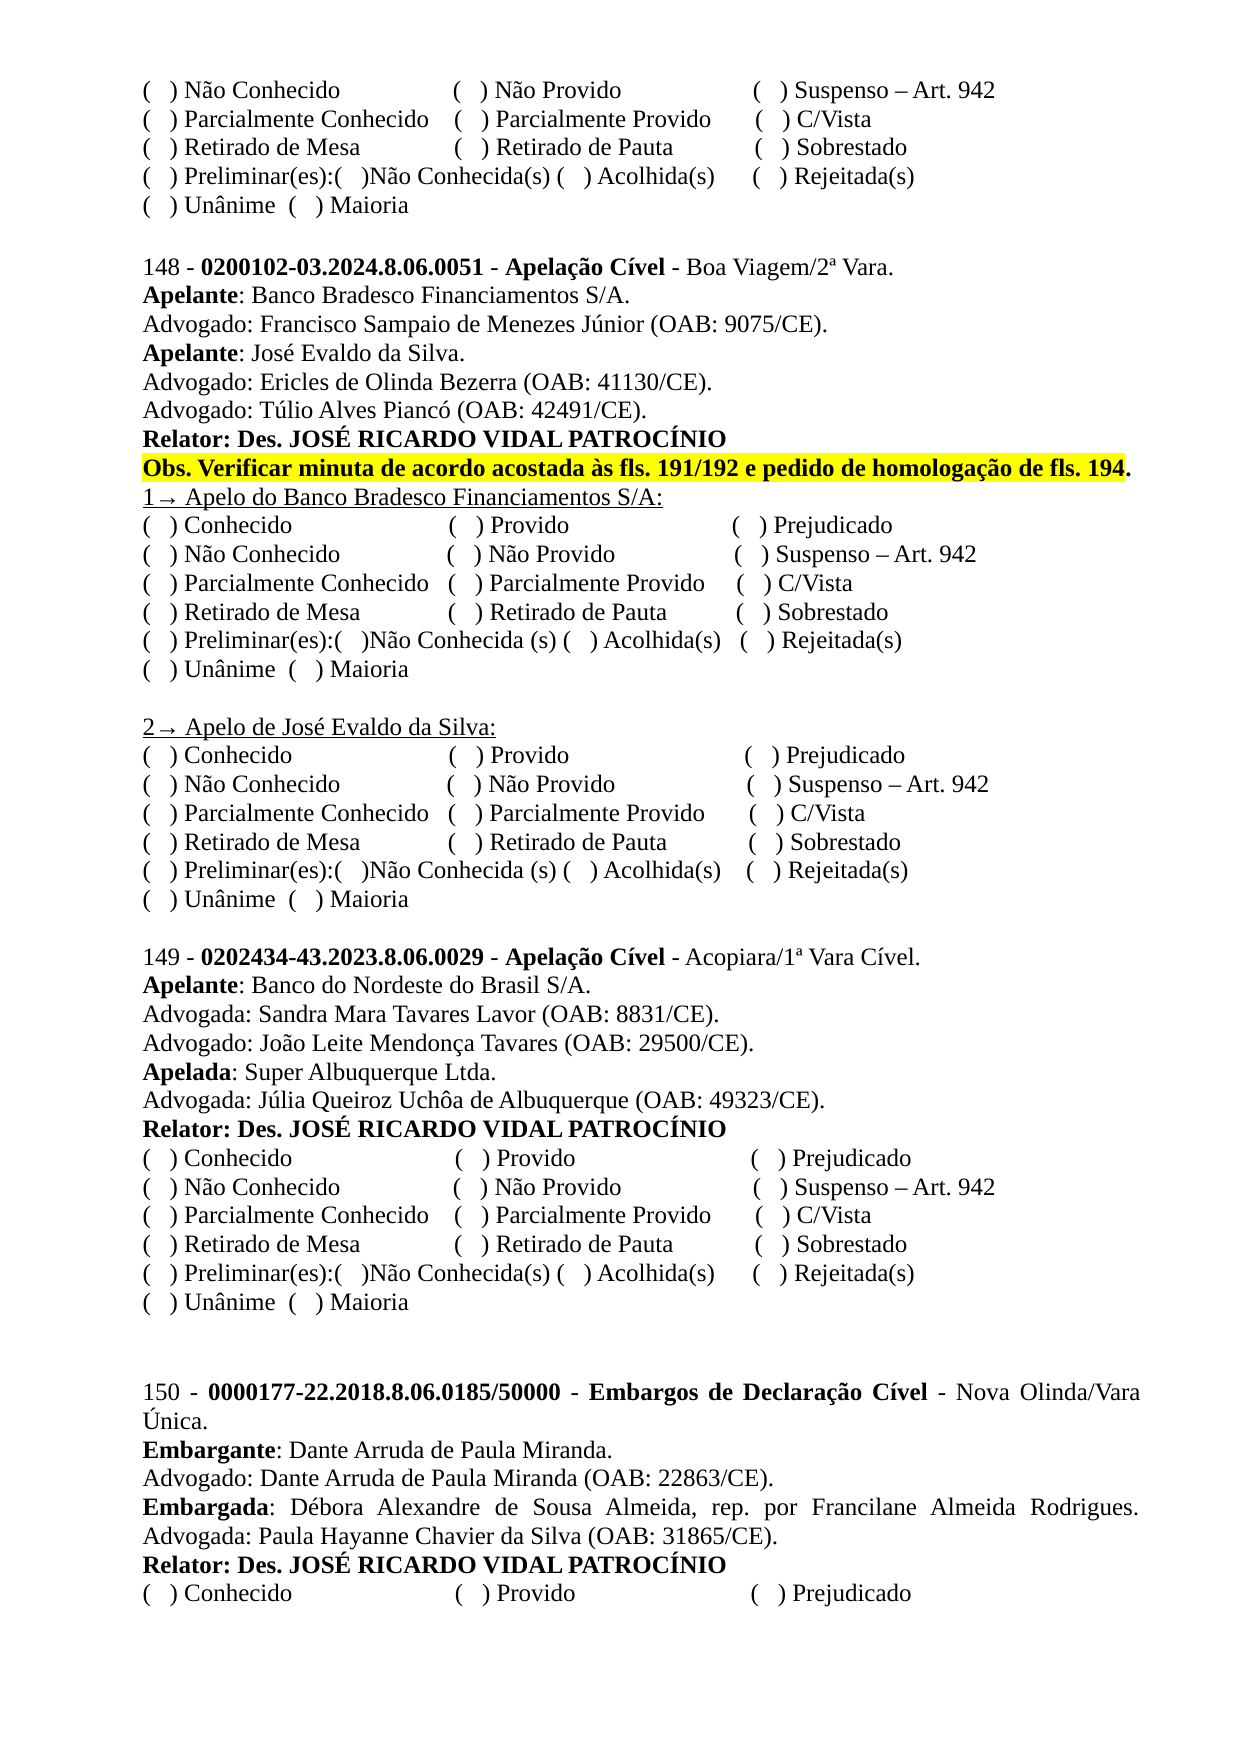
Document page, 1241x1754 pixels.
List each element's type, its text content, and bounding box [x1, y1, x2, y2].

text Apelante: José Evaldo da Silva. [142, 338, 1141, 367]
text Advogado: João Leite Mendonça Tavares (OAB: 29500/CE). [142, 1028, 1141, 1057]
text ( ) Unânime ( ) Maioria [142, 654, 1158, 683]
text 2→ Apelo de José Evaldo da Silva: [142, 712, 1141, 741]
text ( ) Unânime ( ) Maioria [142, 190, 1141, 219]
text ( ) Retirado de Mesa ( ) Retirado de Pauta ( ) Sobrestado [142, 1229, 1158, 1258]
text Embargante: Dante Arruda de Paula Miranda. [142, 1435, 1141, 1463]
text ( ) Não Conhecido ( ) Não Provido ( ) Suspenso – Art. 942 [142, 769, 1158, 798]
text ( ) Parcialmente Conhecido ( ) Parcialmente Provido ( ) C/Vista [142, 1201, 1158, 1229]
text 150 - 0000177-22.2018.8.06.0185/50000 - Embargos de Declaração Cível - Nova Olinda/Vara Única. [142, 1377, 1141, 1435]
text ( ) Preliminar(es):( )Não Conhecida (s) ( ) Acolhida(s) ( ) Rejeitada(s) [142, 856, 1158, 884]
text ( ) Retirado de Mesa ( ) Retirado de Pauta ( ) Sobrestado [142, 597, 1158, 626]
text Relator: Des. JOSÉ RICARDO VIDAL PATROCÍNIO [142, 424, 1141, 453]
text Relator: Des. JOSÉ RICARDO VIDAL PATROCÍNIO [142, 1114, 1141, 1143]
text ( ) Conhecido ( ) Provido ( ) Prejudicado [142, 741, 1141, 769]
text ( ) Parcialmente Conhecido ( ) Parcialmente Provido ( ) C/Vista [142, 104, 1158, 132]
text Embargada: Débora Alexandre de Sousa Almeida, rep. por Francilane Almeida Rodrigues. Advogada: Paula Hayanne Chavier da Silva (OAB: 31865/CE). [142, 1492, 1141, 1550]
text Apelante: Banco do Nordeste do Brasil S/A. [142, 971, 1141, 999]
text Advogado: Túlio Alves Piancó (OAB: 42491/CE). [142, 396, 1141, 424]
text Obs. Verificar minuta de acordo acostada às fls. 191/192 e pedido de homologação de fls. 194. [142, 453, 1141, 482]
text 148 - 0200102-03.2024.8.06.0051 - Apelação Cível - Boa Viagem/2ª Vara. [142, 252, 1141, 281]
text Apelada: Super Albuquerque Ltda. [142, 1057, 1141, 1086]
text Advogado: Ericles de Olinda Bezerra (OAB: 41130/CE). [142, 367, 1141, 396]
text ( ) Não Conhecido ( ) Não Provido ( ) Suspenso – Art. 942 [142, 539, 1158, 568]
text ( ) Conhecido ( ) Provido ( ) Prejudicado [142, 1578, 1141, 1607]
text ( ) Retirado de Mesa ( ) Retirado de Pauta ( ) Sobrestado [142, 132, 1158, 161]
text ( ) Não Conhecido ( ) Não Provido ( ) Suspenso – Art. 942 [142, 1172, 1158, 1201]
text ( ) Preliminar(es):( )Não Conhecida(s) ( ) Acolhida(s) ( ) Rejeitada(s) [142, 1258, 1158, 1287]
text 1→ Apelo do Banco Bradesco Financiamentos S/A: [142, 482, 1141, 511]
text ( ) Conhecido ( ) Provido ( ) Prejudicado [142, 511, 1141, 539]
text 149 - 0202434-43.2023.8.06.0029 - Apelação Cível - Acopiara/1ª Vara Cível. [142, 942, 1141, 971]
text ( ) Unânime ( ) Maioria [142, 1287, 1141, 1316]
text ( ) Unânime ( ) Maioria [142, 884, 1158, 913]
text ( ) Retirado de Mesa ( ) Retirado de Pauta ( ) Sobrestado [142, 827, 1158, 856]
text Advogada: Júlia Queiroz Uchôa de Albuquerque (OAB: 49323/CE). [142, 1086, 1141, 1114]
text ( ) Parcialmente Conhecido ( ) Parcialmente Provido ( ) C/Vista [142, 568, 1158, 597]
text Relator: Des. JOSÉ RICARDO VIDAL PATROCÍNIO [142, 1550, 1141, 1578]
text Advogada: Sandra Mara Tavares Lavor (OAB: 8831/CE). [142, 999, 1141, 1028]
text ( ) Não Conhecido ( ) Não Provido ( ) Suspenso – Art. 942 [142, 75, 1158, 104]
text Advogado: Dante Arruda de Paula Miranda (OAB: 22863/CE). [142, 1463, 1141, 1492]
text Advogado: Francisco Sampaio de Menezes Júnior (OAB: 9075/CE). [142, 309, 1141, 338]
text ( ) Preliminar(es):( )Não Conhecida (s) ( ) Acolhida(s) ( ) Rejeitada(s) [142, 626, 1158, 654]
text ( ) Preliminar(es):( )Não Conhecida(s) ( ) Acolhida(s) ( ) Rejeitada(s) [142, 161, 1158, 190]
text ( ) Parcialmente Conhecido ( ) Parcialmente Provido ( ) C/Vista [142, 798, 1158, 827]
text ( ) Conhecido ( ) Provido ( ) Prejudicado [142, 1143, 1141, 1172]
text Apelante: Banco Bradesco Financiamentos S/A. [142, 281, 1141, 309]
